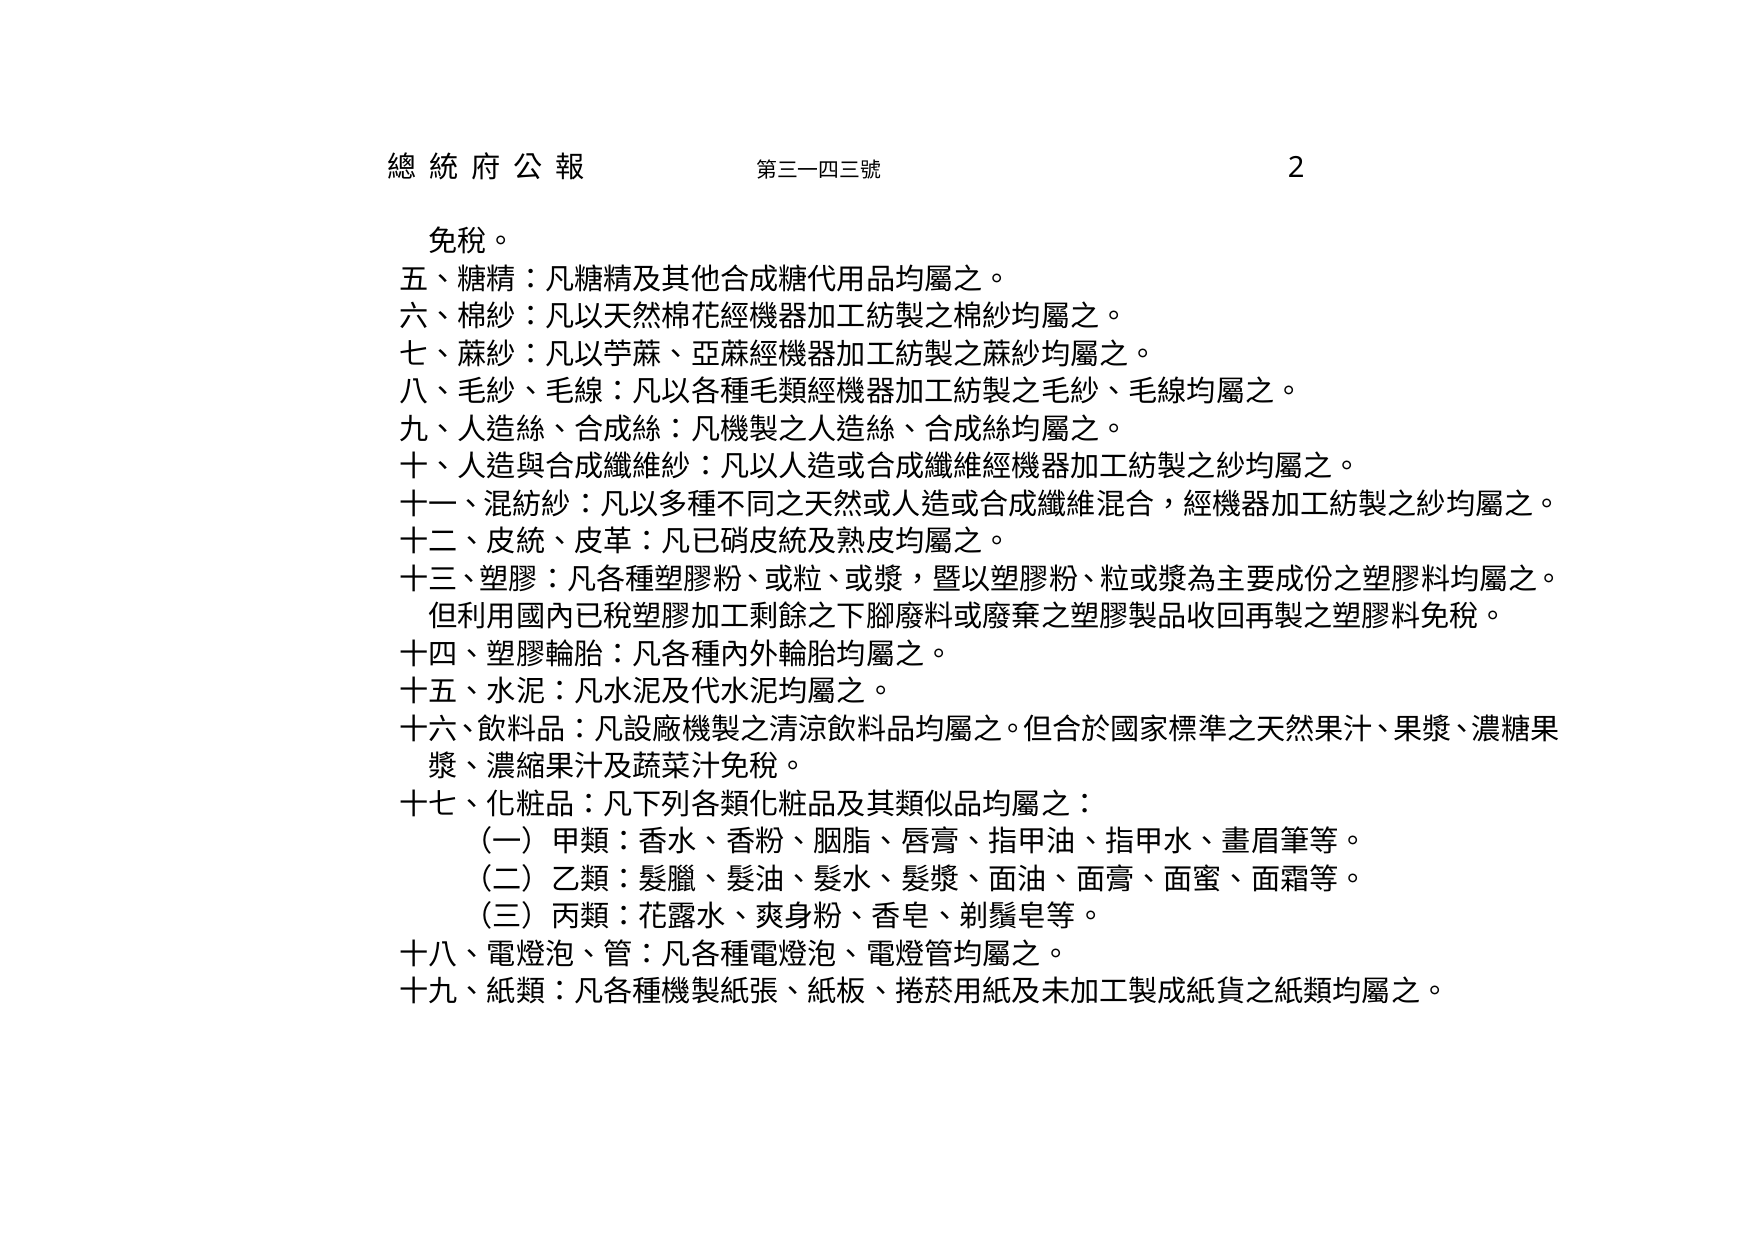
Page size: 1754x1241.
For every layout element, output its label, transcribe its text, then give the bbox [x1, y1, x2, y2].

text 五、糖精：凡糖精及其他合成糖代用品均屬之。 [399, 259, 1559, 297]
text 九、人造絲、合成絲：凡機製之人造絲、合成絲均屬之。 [399, 409, 1559, 447]
text （二）乙類：髮臘、髮油、髮水、髮漿、面油、面膏、面蜜、面霜等。 [434, 859, 1559, 897]
text 六、棉紗：凡以天然棉花經機器加工紡製之棉紗均屬之。 [399, 297, 1559, 334]
text 十五、水泥：凡水泥及代水泥均屬之。 [399, 672, 1559, 709]
text 十七、化粧品：凡下列各類化粧品及其類似品均屬之： [399, 784, 1559, 822]
text 八、毛紗、毛線：凡以各種毛類經機器加工紡製之毛紗、毛線均屬之。 [399, 372, 1559, 409]
text 十六、飲料品：凡設廠機製之清涼飲料品均屬之。但合於國家標準之天然果汁、果漿、濃糖果漿、濃縮果汁及蔬菜汁免稅。 [399, 709, 1559, 784]
text 十三、塑膠：凡各種塑膠粉、或粒、或漿，暨以塑膠粉、粒或漿為主要成份之塑膠料均屬之。但利用國內已稅塑膠加工剩餘之下腳廢料或廢棄之塑膠製品收回再製之塑膠料免稅。 [399, 559, 1559, 634]
text 十、人造與合成纖維紗：凡以人造或合成纖維經機器加工紡製之紗均屬之。 [399, 447, 1559, 484]
text 十四、塑膠輪胎：凡各種內外輪胎均屬之。 [399, 634, 1559, 672]
text 七、蔴紗：凡以苧蔴、亞蔴經機器加工紡製之蔴紗均屬之。 [399, 334, 1559, 372]
text （一）甲類：香水、香粉、胭脂、唇膏、指甲油、指甲水、畫眉筆等。 [434, 822, 1559, 859]
text 十九、紙類：凡各種機製紙張、紙板、捲菸用紙及未加工製成紙貨之紙類均屬之。 [399, 972, 1559, 1009]
text （三）丙類：花露水、爽身粉、香皂、剃鬚皂等。 [434, 897, 1559, 934]
text 十八、電燈泡、管：凡各種電燈泡、電燈管均屬之。 [399, 934, 1559, 972]
text 十一、混紡紗：凡以多種不同之天然或人造或合成纖維混合，經機器加工紡製之紗均屬之。 [399, 484, 1559, 522]
text 十二、皮統、皮革：凡已硝皮統及熟皮均屬之。 [399, 522, 1559, 559]
text 免稅。 [399, 222, 1559, 259]
